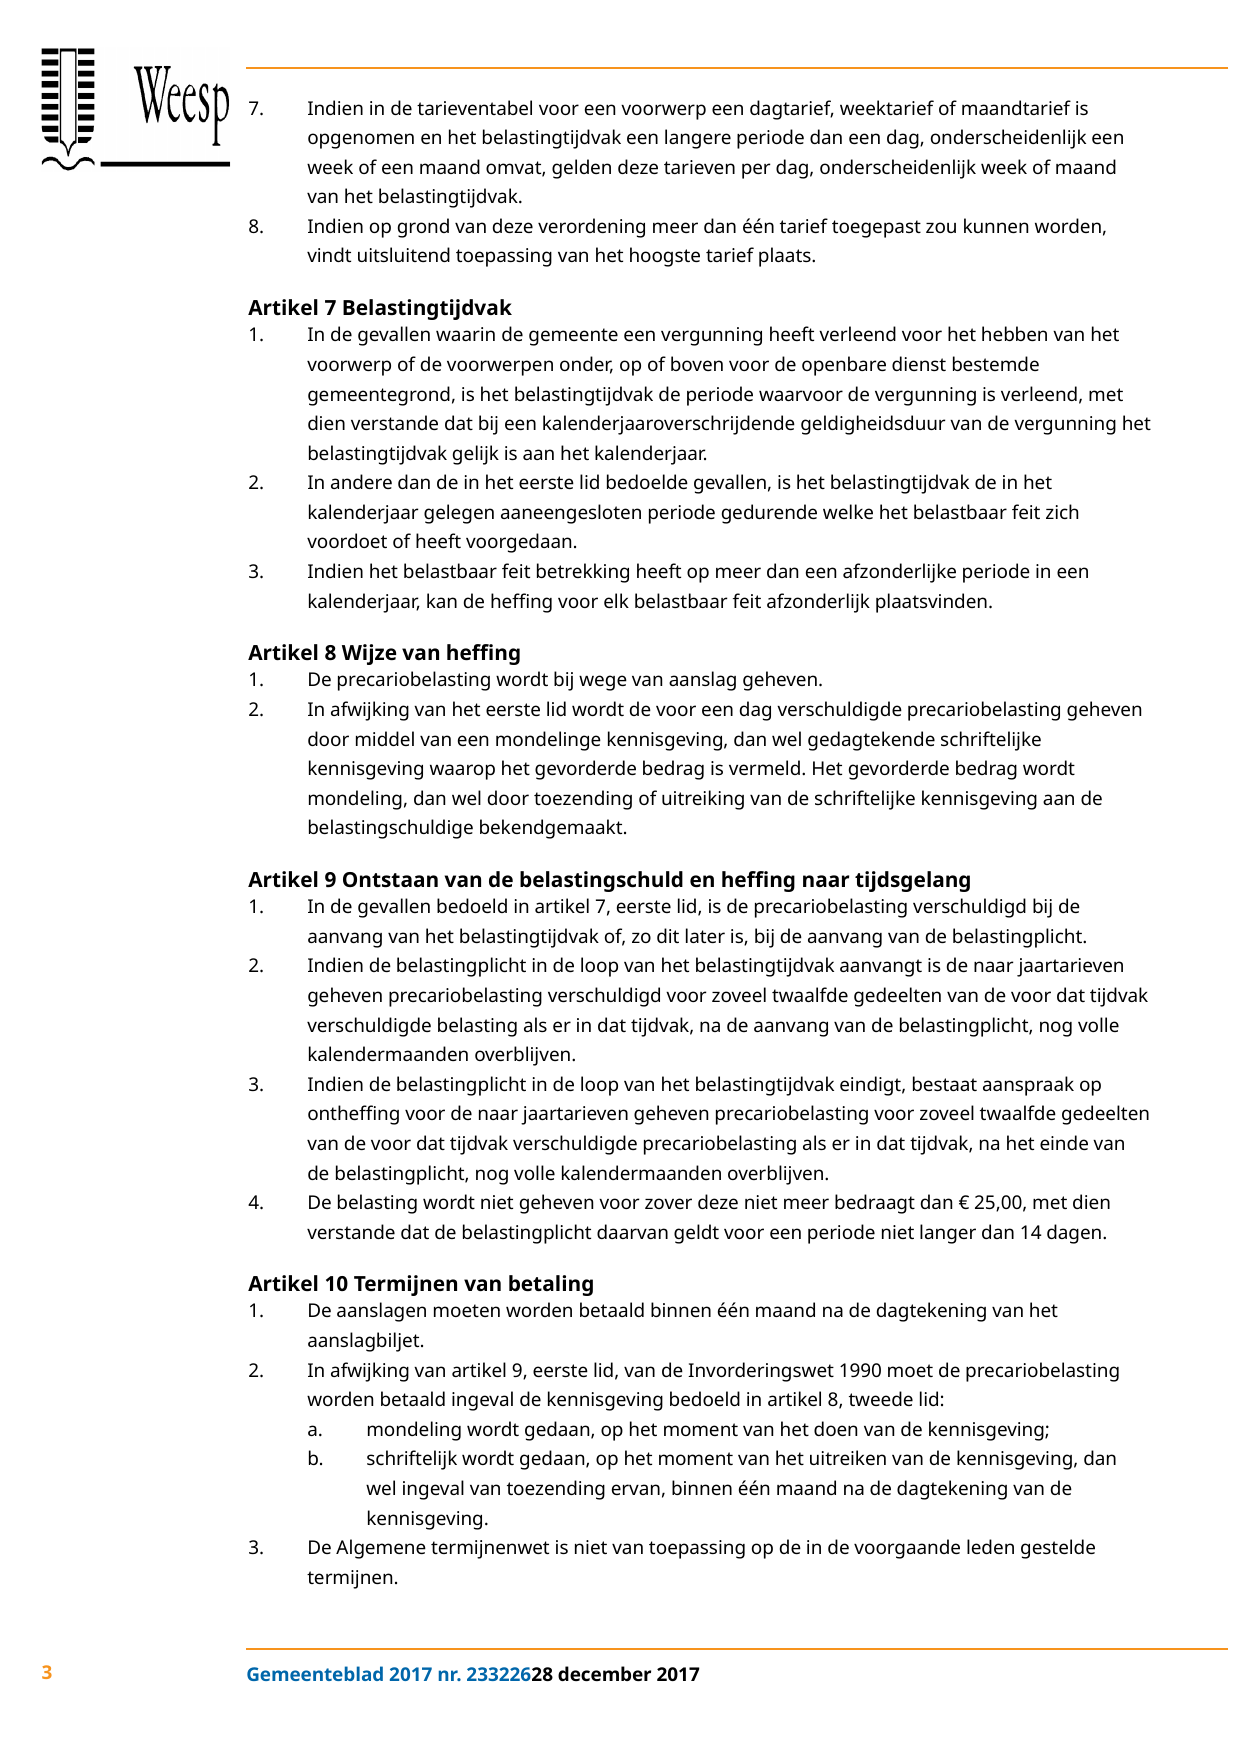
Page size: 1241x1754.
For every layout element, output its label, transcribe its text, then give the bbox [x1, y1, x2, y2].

list De belasting wordt niet geheven voor zover deze niet meer bedraagt dan € 25,00, met dien verstande dat de belastingplicht daarvan geldt voor een periode niet langer dan 14 dagen. [248, 1189, 1152, 1244]
list De precariobelasting wordt bij wege van aanslag geheven. [248, 667, 1152, 692]
list Indien de belastingplicht in de loop van het belastingtijdvak aanvangt is de naar jaartarieven geheven precariobelasting verschuldigd voor zoveel twaalfde gedeelten van de voor dat tijdvak verschuldigde belasting als er in dat tijdvak, na de aanvang van de belastingplicht, nog volle kalendermaanden overblijven. [248, 953, 1152, 1067]
picture [41, 47, 231, 172]
list Indien het belastbaar feit betrekking heeft op meer dan een afzonderlijke periode in een kalenderjaar, kan de heffing voor elk belastbaar feit afzonderlijk plaatsvinden. [248, 558, 1152, 613]
list Indien de belastingplicht in de loop van het belastingtijdvak eindigt, bestaat aanspraak op ontheffing voor de naar jaartarieven geheven precariobelasting voor zoveel twaalfde gedeelten van de voor dat tijdvak verschuldigde precariobelasting als er in dat tijdvak, na het einde van de belastingplicht, nog volle kalendermaanden overblijven. [248, 1071, 1152, 1185]
list mondeling wordt gedaan, op het moment van het doen van de kennisgeving; [307, 1416, 1152, 1442]
text Artikel 7 Belastingtijdvak [248, 293, 1152, 322]
list In de gevallen waarin de gemeente een vergunning heeft verleend voor het hebben van het voorwerp of de voorwerpen onder, op of boven voor de openbare dienst bestemde gemeentegrond, is het belastingtijdvak de periode waarvoor de vergunning is verleend, met dien verstande dat bij een kalenderjaaroverschrijdende geldigheidsduur van de vergunning het belastingtijdvak gelijk is aan het kalenderjaar. [248, 322, 1152, 466]
text Artikel 8 Wijze van heffing [248, 638, 1152, 667]
list De Algemene termijnenwet is niet van toepassing op de in de voorgaande leden gestelde termijnen. [248, 1534, 1152, 1590]
list Indien op grond van deze verordening meer dan één tarief toegepast zou kunnen worden, vindt uitsluitend toepassing van het hoogste tarief plaats. [248, 213, 1152, 268]
list schriftelijk wordt gedaan, op het moment van het uitreiken van de kennisgeving, dan wel ingeval van toezending ervan, binnen één maand na de dagtekening van de kennisgeving. [307, 1446, 1152, 1531]
list In afwijking van artikel 9, eerste lid, van de Invorderingswet 1990 moet de precariobelasting worden betaald ingeval de kennisgeving bedoeld in artikel 8, tweede lid: [248, 1357, 1152, 1412]
list Indien in de tarieventabel voor een voorwerp een dagtarief, weektarief of maandtarief is opgenomen en het belastingtijdvak een langere periode dan een dag, onderscheidenlijk een week of een maand omvat, gelden deze tarieven per dag, onderscheidenlijk week of maand van het belastingtijdvak. [248, 95, 1152, 209]
list In afwijking van het eerste lid wordt de voor een dag verschuldigde precariobelasting geheven door middel van een mondelinge kennisgeving, dan wel gedagtekende schriftelijke kennisgeving waarop het gevorderde bedrag is vermeld. Het gevorderde bedrag wordt mondeling, dan wel door toezending of uitreiking van de schriftelijke kennisgeving aan de belastingschuldige bekendgemaakt. [248, 696, 1152, 840]
list De aanslagen moeten worden betaald binnen één maand na de dagtekening van het aanslagbiljet. [248, 1298, 1152, 1353]
list In andere dan de in het eerste lid bedoelde gevallen, is het belastingtijdvak de in het kalenderjaar gelegen aaneengesloten periode gedurende welke het belastbaar feit zich voordoet of heeft voorgedaan. [248, 469, 1152, 554]
text Artikel 10 Termijnen van betaling [248, 1269, 1152, 1298]
list In de gevallen bedoeld in artikel 7, eerste lid, is de precariobelasting verschuldigd bij de aanvang van het belastingtijdvak of, zo dit later is, bij de aanvang van de belastingplicht. [248, 893, 1152, 949]
text Artikel 9 Ontstaan van de belastingschuld en heffing naar tijdsgelang [248, 865, 1152, 893]
